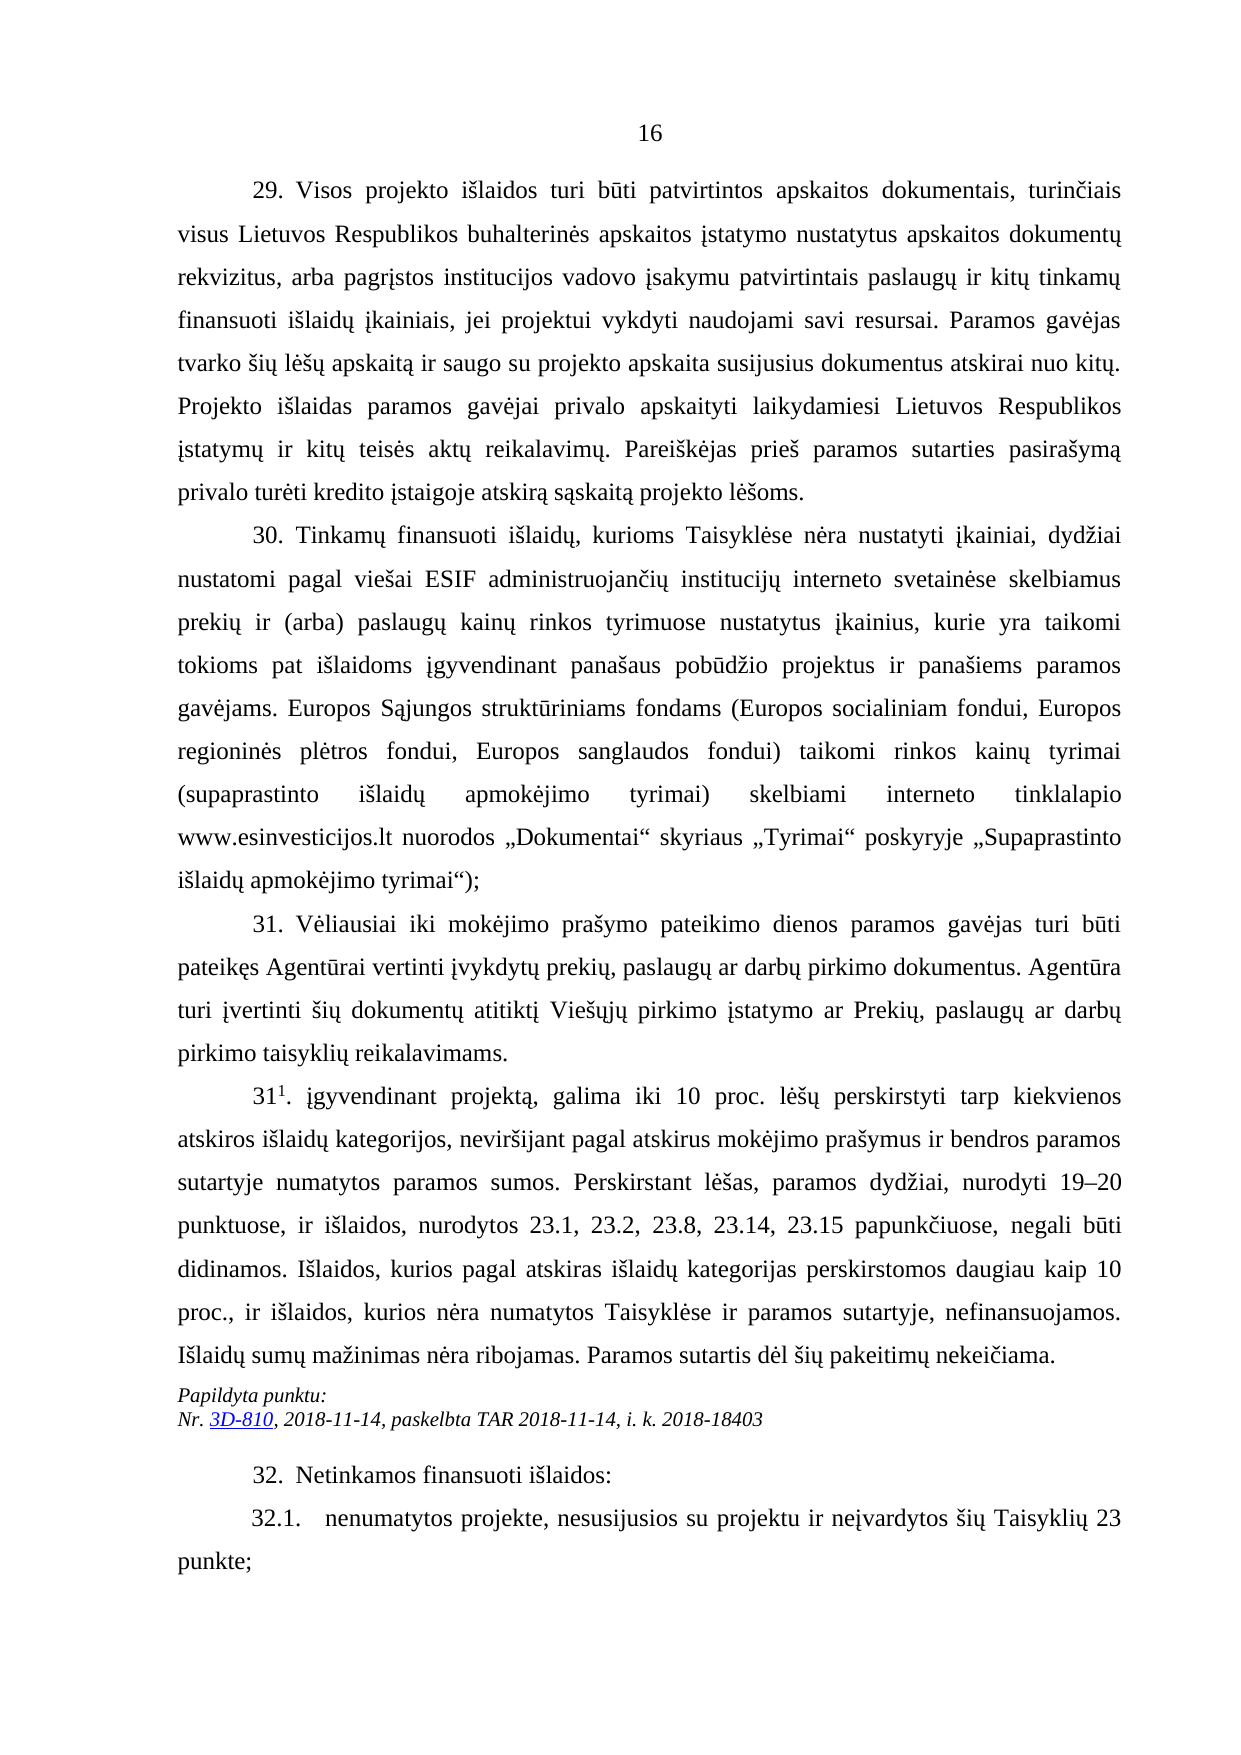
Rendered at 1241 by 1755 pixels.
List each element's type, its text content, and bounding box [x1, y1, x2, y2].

text 32.1. nenumatytos projekte, nesusijusios su projektu ir neįvardytos šių Taisyklių 23 punkte; [177, 1503, 1122, 1575]
text 31. Vėliausiai iki mokėjimo prašymo pateikimo dienos paramos gavėjas turi būti pateikęs Agentūrai vertinti įvykdytų prekių, paslaugų ar darbų pirkimo dokumentus. Agentūra turi įvertinti šių dokumentų atitiktį Viešųjų pirkimo įstatymo ar Prekių, paslaugų ar darbų pirkimo taisyklių reikalavimams. [177, 909, 1122, 1067]
text 29. Visos projekto išlaidos turi būti patvirtintos apskaitos dokumentais, turinčiais visus Lietuvos Respublikos buhalterinės apskaitos įstatymo nustatytus apskaitos dokumentų rekvizitus, arba pagrįstos institucijos vadovo įsakymu patvirtintais paslaugų ir kitų tinkamų finansuoti išlaidų įkainiais, jei projektui vykdyti naudojami savi resursai. Paramos gavėjas tvarko šių lėšų apskaitą ir saugo su projekto apskaita susijusius dokumentus atskirai nuo kitų. Projekto išlaidas paramos gavėjai privalo apskaityti laikydamiesi Lietuvos Respublikos įstatymų ir kitų teisės aktų reikalavimų. Pareiškėjas prieš paramos sutarties pasirašymą privalo turėti kredito įstaigoje atskirą sąskaitą projekto lėšoms. [177, 176, 1122, 506]
text 30. Tinkamų finansuoti išlaidų, kurioms Taisyklėse nėra nustatyti įkainiai, dydžiai nustatomi pagal viešai ESIF administruojančių institucijų interneto svetainėse skelbiamus prekių ir (arba) paslaugų kainų rinkos tyrimuose nustatytus įkainius, kurie yra taikomi tokioms pat išlaidoms įgyvendinant panašaus pobūdžio projektus ir panašiems paramos gavėjams. Europos Sąjungos struktūriniams fondams (Europos socialiniam fondui, Europos regioninės plėtros fondui, Europos sanglaudos fondui) taikomi rinkos kainų tyrimai (supaprastinto išlaidų apmokėjimo tyrimai) skelbiami interneto tinklalapio www.esinvesticijos.lt nuorodos „Dokumentai“ skyriaus „Tyrimai“ poskyryje „Supaprastinto išlaidų apmokėjimo tyrimai“); [177, 521, 1122, 894]
text 311. įgyvendinant projektą, galima iki 10 proc. lėšų perskirstyti tarp kiekvienos atskiros išlaidų kategorijos, neviršijant pagal atskirus mokėjimo prašymus ir bendros paramos sutartyje numatytos paramos sumos. Perskirstant lėšas, paramos dydžiai, nurodyti 19–20 punktuose, ir išlaidos, nurodytos 23.1, 23.2, 23.8, 23.14, 23.15 papunkčiuose, negali būti didinamos. Išlaidos, kurios pagal atskiras išlaidų kategorijas perskirstomos daugiau kaip 10 proc., ir išlaidos, kurios nėra numatytos Taisyklėse ir paramos sutartyje, nefinansuojamos. Išlaidų sumų mažinimas nėra ribojamas. Paramos sutartis dėl šių pakeitimų nekeičiama. [177, 1081, 1122, 1369]
text Nr. 3D-810, 2018-11-14, paskelbta TAR 2018-11-14, i. k. 2018-18403 [177, 1407, 1122, 1431]
text Papildyta punktu: [177, 1383, 1122, 1407]
text 32. Netinkamos finansuoti išlaidos: [252, 1460, 1122, 1489]
